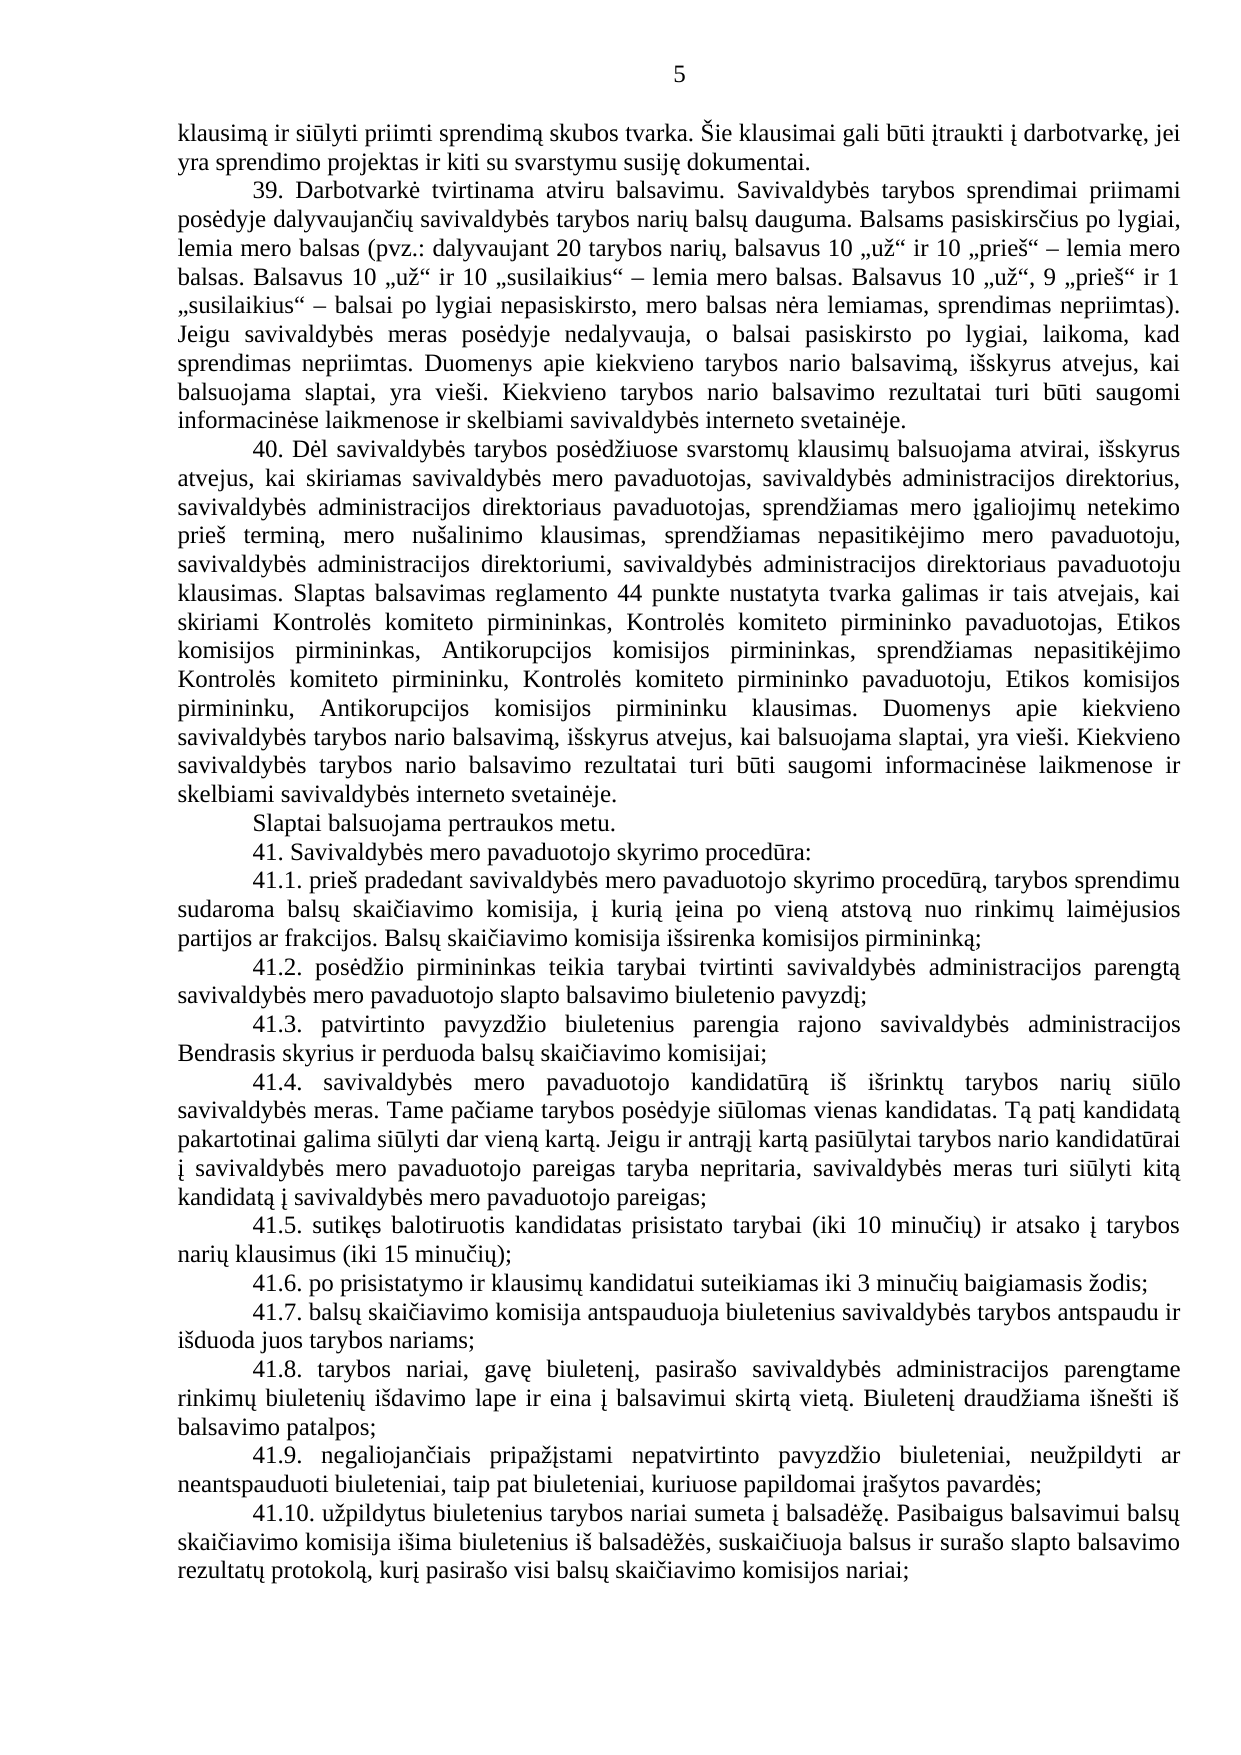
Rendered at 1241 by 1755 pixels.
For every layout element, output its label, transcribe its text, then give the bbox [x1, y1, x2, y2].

text 41. Savivaldybės mero pavaduotojo skyrimo procedūra: [177, 837, 1181, 866]
text 41.1. prieš pradedant savivaldybės mero pavaduotojo skyrimo procedūrą, tarybos sprendimu sudaroma balsų skaičiavimo komisija, į kurią įeina po vieną atstovą nuo rinkimų laimėjusios partijos ar frakcijos. Balsų skaičiavimo komisija išsirenka komisijos pirmininką; [177, 866, 1181, 952]
text klausimą ir siūlyti priimti sprendimą skubos tvarka. Šie klausimai gali būti įtraukti į darbotvarkę, jei yra sprendimo projektas ir kiti su svarstymu susiję dokumentai. [177, 118, 1181, 176]
text 41.9. negaliojančiais pripažįstami nepatvirtinto pavyzdžio biuleteniai, neužpildyti ar neantspauduoti biuleteniai, taip pat biuleteniai, kuriuose papildomai įrašytos pavardės; [177, 1441, 1181, 1498]
text 41.5. sutikęs balotiruotis kandidatas prisistato tarybai (iki 10 minučių) ir atsako į tarybos narių klausimus (iki 15 minučių); [177, 1211, 1181, 1268]
text 41.4. savivaldybės mero pavaduotojo kandidatūrą iš išrinktų tarybos narių siūlo savivaldybės meras. Tame pačiame tarybos posėdyje siūlomas vienas kandidatas. Tą patį kandidatą pakartotinai galima siūlyti dar vieną kartą. Jeigu ir antrąjį kartą pasiūlytai tarybos nario kandidatūrai į savivaldybės mero pavaduotojo pareigas taryba nepritaria, savivaldybės meras turi siūlyti kitą kandidatą į savivaldybės mero pavaduotojo pareigas; [177, 1067, 1181, 1211]
text 41.7. balsų skaičiavimo komisija antspauduoja biuletenius savivaldybės tarybos antspaudu ir išduoda juos tarybos nariams; [177, 1297, 1181, 1354]
text 41.2. posėdžio pirmininkas teikia tarybai tvirtinti savivaldybės administracijos parengtą savivaldybės mero pavaduotojo slapto balsavimo biuletenio pavyzdį; [177, 952, 1181, 1009]
text 39. Darbotvarkė tvirtinama atviru balsavimu. Savivaldybės tarybos sprendimai priimami posėdyje dalyvaujančių savivaldybės tarybos narių balsų dauguma. Balsams pasiskirsčius po lygiai, lemia mero balsas (pvz.: dalyvaujant 20 tarybos narių, balsavus 10 „už“ ir 10 „prieš“ – lemia mero balsas. Balsavus 10 „už“ ir 10 „susilaikius“ – lemia mero balsas. Balsavus 10 „už“, 9 „prieš“ ir 1 „susilaikius“ – balsai po lygiai nepasiskirsto, mero balsas nėra lemiamas, sprendimas nepriimtas). Jeigu savivaldybės meras posėdyje nedalyvauja, o balsai pasiskirsto po lygiai, laikoma, kad sprendimas nepriimtas. Duomenys apie kiekvieno tarybos nario balsavimą, išskyrus atvejus, kai balsuojama slaptai, yra vieši. Kiekvieno tarybos nario balsavimo rezultatai turi būti saugomi informacinėse laikmenose ir skelbiami savivaldybės interneto svetainėje. [177, 176, 1181, 434]
text 41.3. patvirtinto pavyzdžio biuletenius parengia rajono savivaldybės administracijos Bendrasis skyrius ir perduoda balsų skaičiavimo komisijai; [177, 1009, 1181, 1067]
text 41.6. po prisistatymo ir klausimų kandidatui suteikiamas iki 3 minučių baigiamasis žodis; [177, 1268, 1181, 1297]
text 41.8. tarybos nariai, gavę biuletenį, pasirašo savivaldybės administracijos parengtame rinkimų biuletenių išdavimo lape ir eina į balsavimui skirtą vietą. Biuletenį draudžiama išnešti iš balsavimo patalpos; [177, 1354, 1181, 1441]
text 40. Dėl savivaldybės tarybos posėdžiuose svarstomų klausimų balsuojama atvirai, išskyrus atvejus, kai skiriamas savivaldybės mero pavaduotojas, savivaldybės administracijos direktorius, savivaldybės administracijos direktoriaus pavaduotojas, sprendžiamas mero įgaliojimų netekimo prieš terminą, mero nušalinimo klausimas, sprendžiamas nepasitikėjimo mero pavaduotoju, savivaldybės administracijos direktoriumi, savivaldybės administracijos direktoriaus pavaduotoju klausimas. Slaptas balsavimas reglamento 44 punkte nustatyta tvarka galimas ir tais atvejais, kai skiriami Kontrolės komiteto pirmininkas, Kontrolės komiteto pirmininko pavaduotojas, Etikos komisijos pirmininkas, Antikorupcijos komisijos pirmininkas, sprendžiamas nepasitikėjimo Kontrolės komiteto pirmininku, Kontrolės komiteto pirmininko pavaduotoju, Etikos komisijos pirmininku, Antikorupcijos komisijos pirmininku klausimas. Duomenys apie kiekvieno savivaldybės tarybos nario balsavimą, išskyrus atvejus, kai balsuojama slaptai, yra vieši. Kiekvieno savivaldybės tarybos nario balsavimo rezultatai turi būti saugomi informacinėse laikmenose ir skelbiami savivaldybės interneto svetainėje. [177, 434, 1181, 808]
text 41.10. užpildytus biuletenius tarybos nariai sumeta į balsadėžę. Pasibaigus balsavimui balsų skaičiavimo komisija išima biuletenius iš balsadėžės, suskaičiuoja balsus ir surašo slapto balsavimo rezultatų protokolą, kurį pasirašo visi balsų skaičiavimo komisijos nariai; [177, 1498, 1181, 1584]
text Slaptai balsuojama pertraukos metu. [177, 808, 1181, 837]
